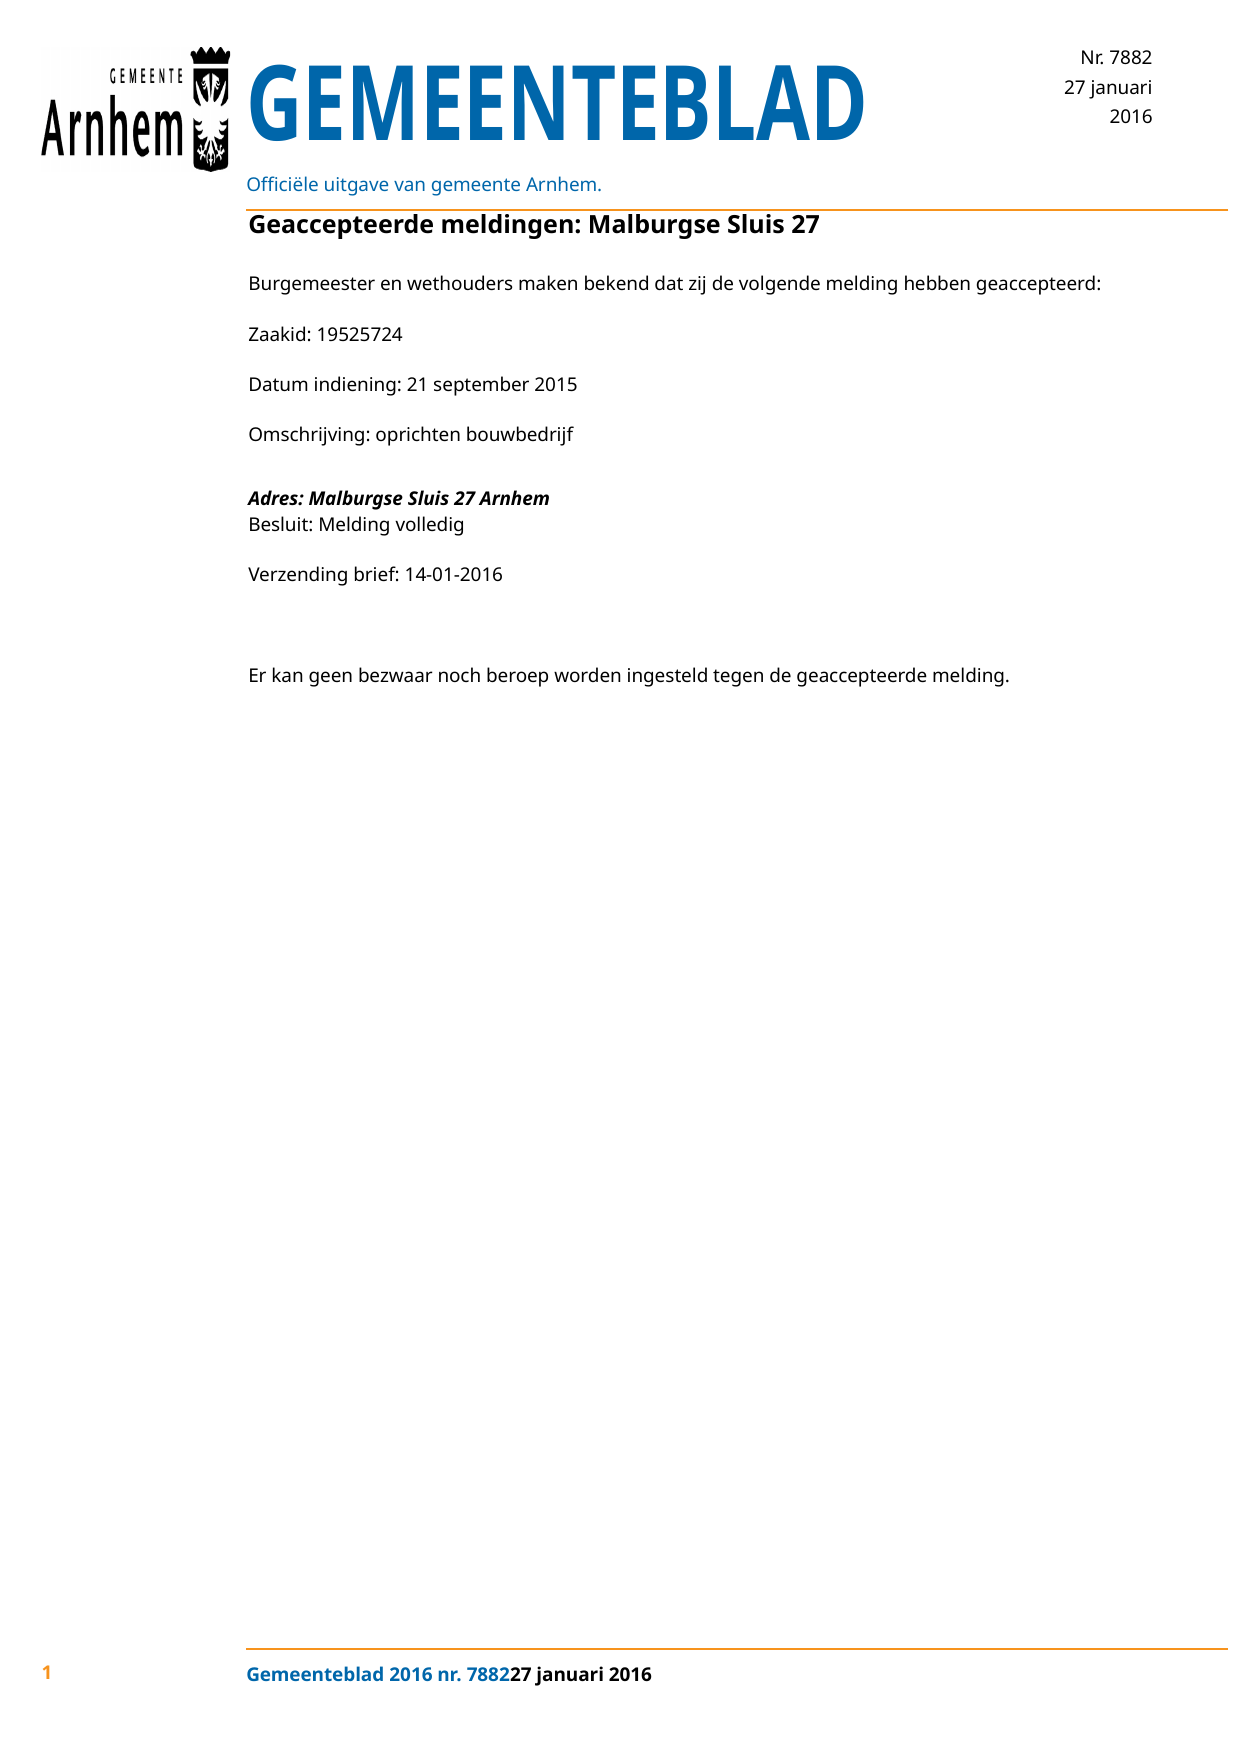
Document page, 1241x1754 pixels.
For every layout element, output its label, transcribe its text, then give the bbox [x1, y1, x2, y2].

text Datum indiening: 21 september 2015 [248, 371, 1152, 397]
text Er kan geen bezwaar noch beroep worden ingesteld tegen de geaccepteerde melding. [248, 662, 1152, 688]
text Burgemeester en wethouders maken bekend dat zij de volgende melding hebben geaccepteerd: [248, 270, 1152, 296]
picture [41, 47, 231, 172]
text Omschrijving: oprichten bouwbedrijf [248, 422, 1152, 447]
text Geaccepteerde meldingen: Malburgse Sluis 27 [248, 211, 1152, 241]
text Besluit: Melding volledig [248, 511, 1152, 537]
text Adres: Malburgse Sluis 27 Arnhem [248, 486, 1152, 511]
text Zaakid: 19525724 [248, 321, 1152, 346]
text Verzending brief: 14-01-2016 [248, 562, 1152, 587]
